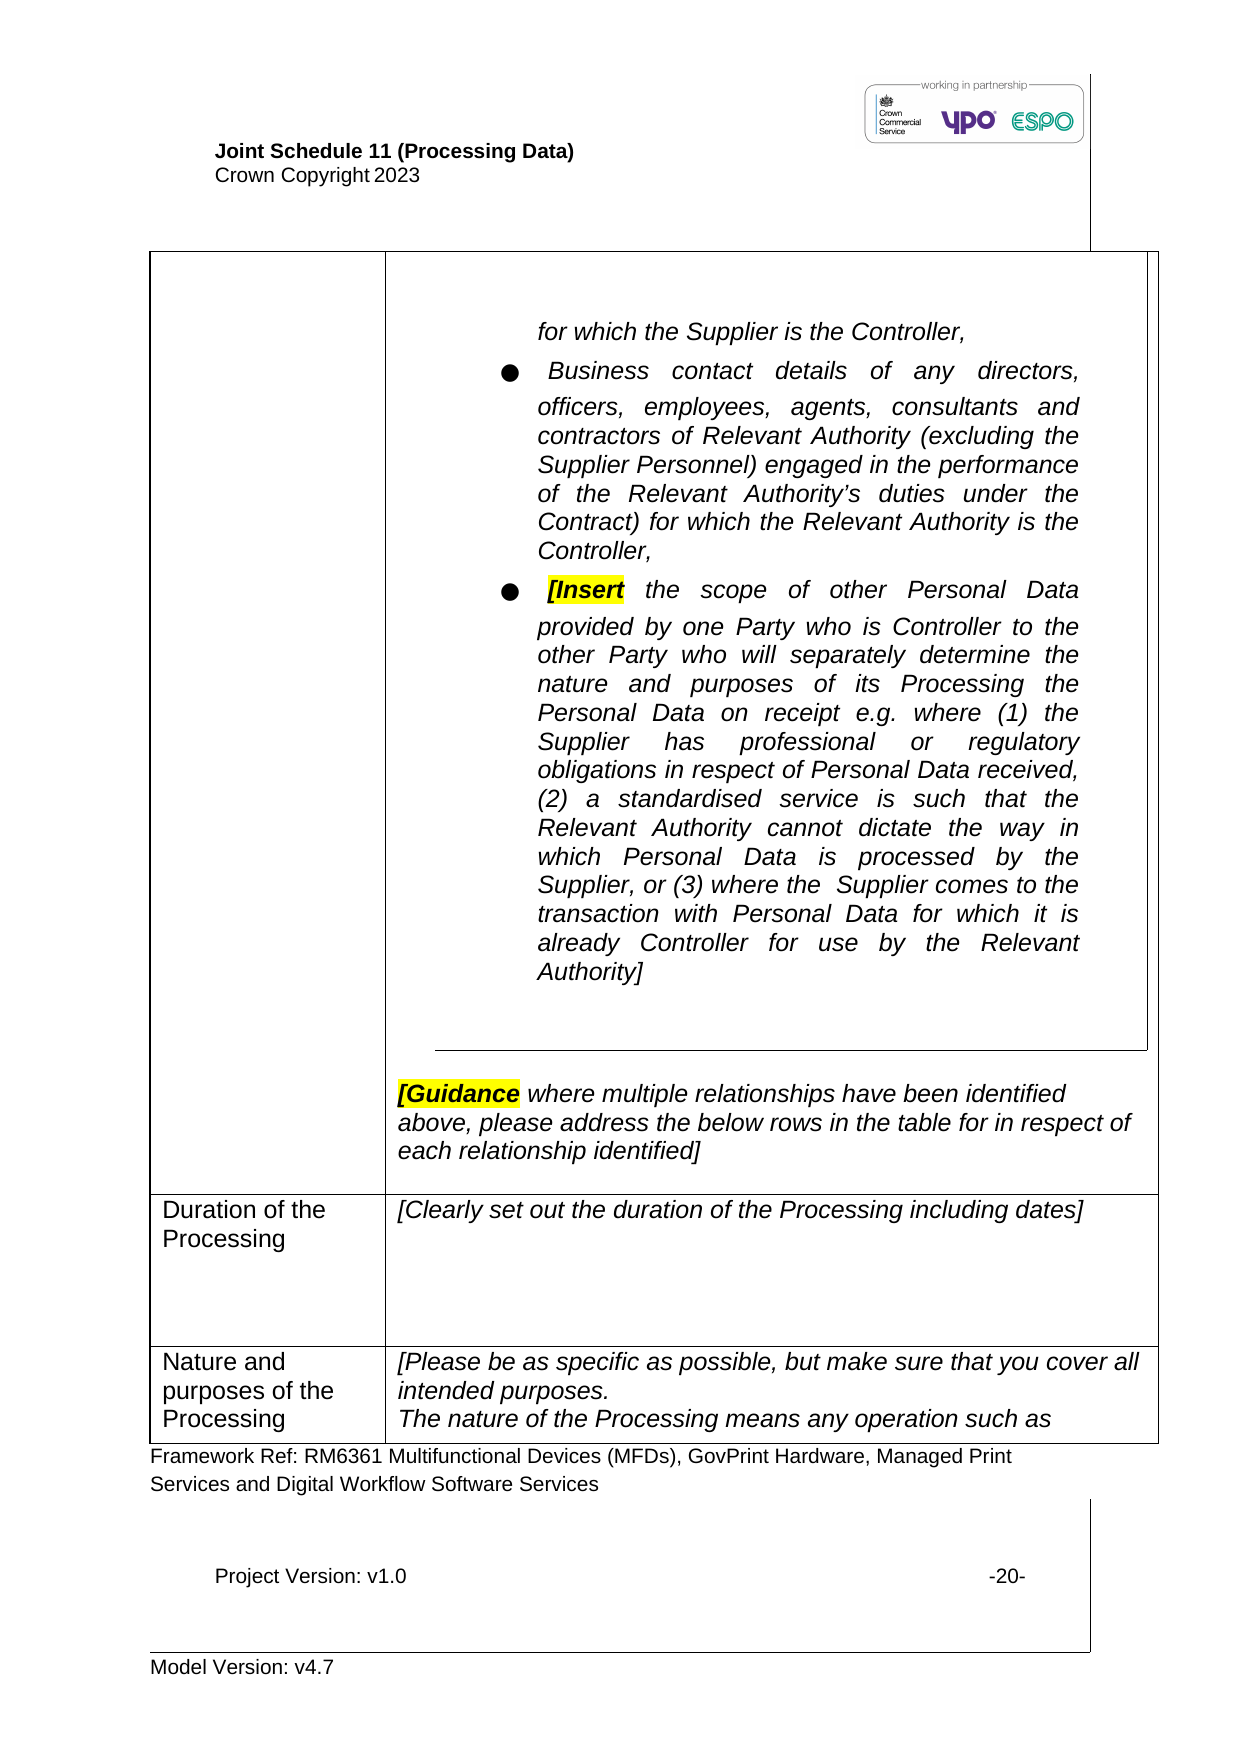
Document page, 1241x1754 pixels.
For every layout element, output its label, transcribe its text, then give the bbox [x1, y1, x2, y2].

table_cell [151, 252, 385, 1194]
table_cell [Please be as specific as possible, but make sure that you cover all intended purposes. The nature of the Processing means any operation such as [386, 1347, 1158, 1443]
table_cell [Clearly set out the duration of the Processing including dates] [386, 1195, 1158, 1346]
table_cell Duration of the Processing [151, 1195, 385, 1346]
table_cell Nature and purposes of the Processing [151, 1347, 385, 1443]
table_cell for which the Supplier is the Controller, Business contact details of any directors, officers, employees, agents, consultants and contractors of Relevant Authority (excluding the Supplier Personnel) engaged in the performance of the Relevant Authority’s duties under the Contract) for which the Relevant Authority is the Controller, [Insert the scope of other Personal Data provided by one Party who is Controller to the other Party who will separately determine the nature and purposes of its Processing the Personal Data on receipt e.g. where (1) the Supplier has professional or regulatory obligations in respect of Personal Data received, (2) a standardised service is such that the Relevant Authority cannot dictate the way in which Personal Data is processed by the Supplier, or (3) where the Supplier comes to the transaction with Personal Data for which it is already Controller for use by the Relevant Authority] [Guidance where multiple relationships have been identified above, please address the below rows in the table for in respect of each relationship identified] [386, 252, 1158, 1194]
